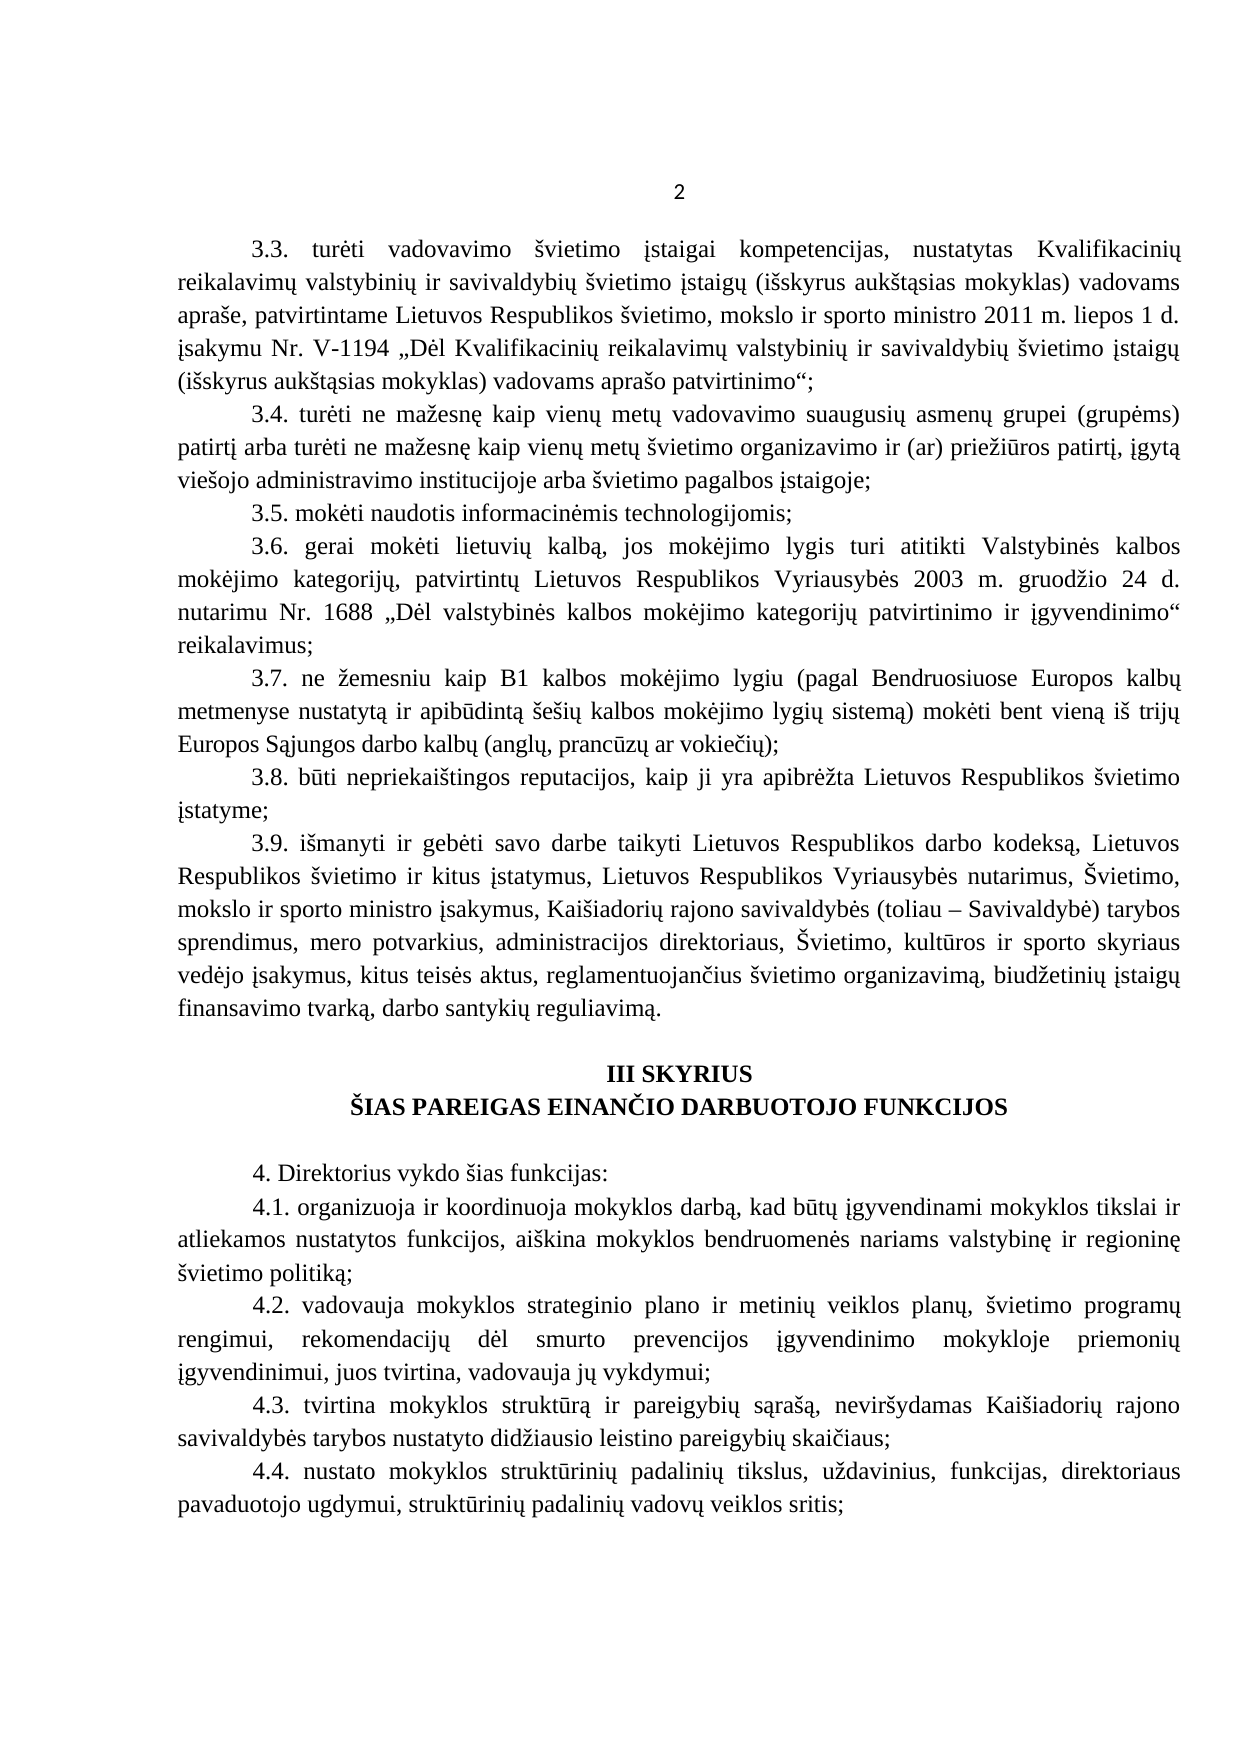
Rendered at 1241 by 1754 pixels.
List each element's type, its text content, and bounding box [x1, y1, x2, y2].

text 3.5. mokėti naudotis informacinėmis technologijomis; [177, 498, 1181, 527]
text 4.4. nustato mokyklos struktūrinių padalinių tikslus, uždavinius, funkcijas, direktoriaus pavaduotojo ugdymui, struktūrinių padalinių vadovų veiklos sritis; [177, 1456, 1181, 1517]
text 3.7. ne žemesniu kaip B1 kalbos mokėjimo lygiu (pagal Bendruosiuose Europos kalbų metmenyse nustatytą ir apibūdintą šešių kalbos mokėjimo lygių sistemą) mokėti bent vieną iš trijų Europos Sąjungos darbo kalbų (anglų, prancūzų ar vokiečių); [177, 663, 1181, 758]
text 3.4. turėti ne mažesnę kaip vienų metų vadovavimo suaugusių asmenų grupei (grupėms) patirtį arba turėti ne mažesnę kaip vienų metų švietimo organizavimo ir (ar) priežiūros patirtį, įgytą viešojo administravimo institucijoje arba švietimo pagalbos įstaigoje; [177, 399, 1181, 494]
text 3.6. gerai mokėti lietuvių kalbą, jos mokėjimo lygis turi atitikti Valstybinės kalbos mokėjimo kategorijų, patvirtintų Lietuvos Respublikos Vyriausybės 2003 m. gruodžio 24 d. nutarimu Nr. 1688 „Dėl valstybinės kalbos mokėjimo kategorijų patvirtinimo ir įgyvendinimo“ reikalavimus; [177, 531, 1181, 659]
text III SKYRIUS [177, 1059, 1181, 1088]
text 4.2. vadovauja mokyklos strateginio plano ir metinių veiklos planų, švietimo programų rengimui, rekomendacijų dėl smurto prevencijos įgyvendinimo mokykloje priemonių įgyvendinimui, juos tvirtina, vadovauja jų vykdymui; [177, 1291, 1181, 1385]
text 3.3. turėti vadovavimo švietimo įstaigai kompetencijas, nustatytas Kvalifikacinių reikalavimų valstybinių ir savivaldybių švietimo įstaigų (išskyrus aukštąsias mokyklas) vadovams apraše, patvirtintame Lietuvos Respublikos švietimo, mokslo ir sporto ministro 2011 m. liepos 1 d. įsakymu Nr. V-1194 „Dėl Kvalifikacinių reikalavimų valstybinių ir savivaldybių švietimo įstaigų (išskyrus aukštąsias mokyklas) vadovams aprašo patvirtinimo“; [177, 234, 1181, 395]
text 4. Direktorius vykdo šias funkcijas: [177, 1158, 1181, 1187]
text ŠIAS PAREIGAS EINANČIO DARBUOTOJO FUNKCIJOS [177, 1092, 1181, 1121]
text 3.9. išmanyti ir gebėti savo darbe taikyti Lietuvos Respublikos darbo kodeksą, Lietuvos Respublikos švietimo ir kitus įstatymus, Lietuvos Respublikos Vyriausybės nutarimus, Švietimo, mokslo ir sporto ministro įsakymus, Kaišiadorių rajono savivaldybės (toliau – Savivaldybė) tarybos sprendimus, mero potvarkius, administracijos direktoriaus, Švietimo, kultūros ir sporto skyriaus vedėjo įsakymus, kitus teisės aktus, reglamentuojančius švietimo organizavimą, biudžetinių įstaigų finansavimo tvarką, darbo santykių reguliavimą. [177, 828, 1181, 1022]
text 4.3. tvirtina mokyklos struktūrą ir pareigybių sąrašą, neviršydamas Kaišiadorių rajono savivaldybės tarybos nustatyto didžiausio leistino pareigybių skaičiaus; [177, 1390, 1181, 1451]
text 4.1. organizuoja ir koordinuoja mokyklos darbą, kad būtų įgyvendinami mokyklos tikslai ir atliekamos nustatytos funkcijos, aiškina mokyklos bendruomenės nariams valstybinę ir regioninę švietimo politiką; [177, 1192, 1181, 1286]
text 3.8. būti nepriekaištingos reputacijos, kaip ji yra apibrėžta Lietuvos Respublikos švietimo įstatyme; [177, 762, 1181, 824]
